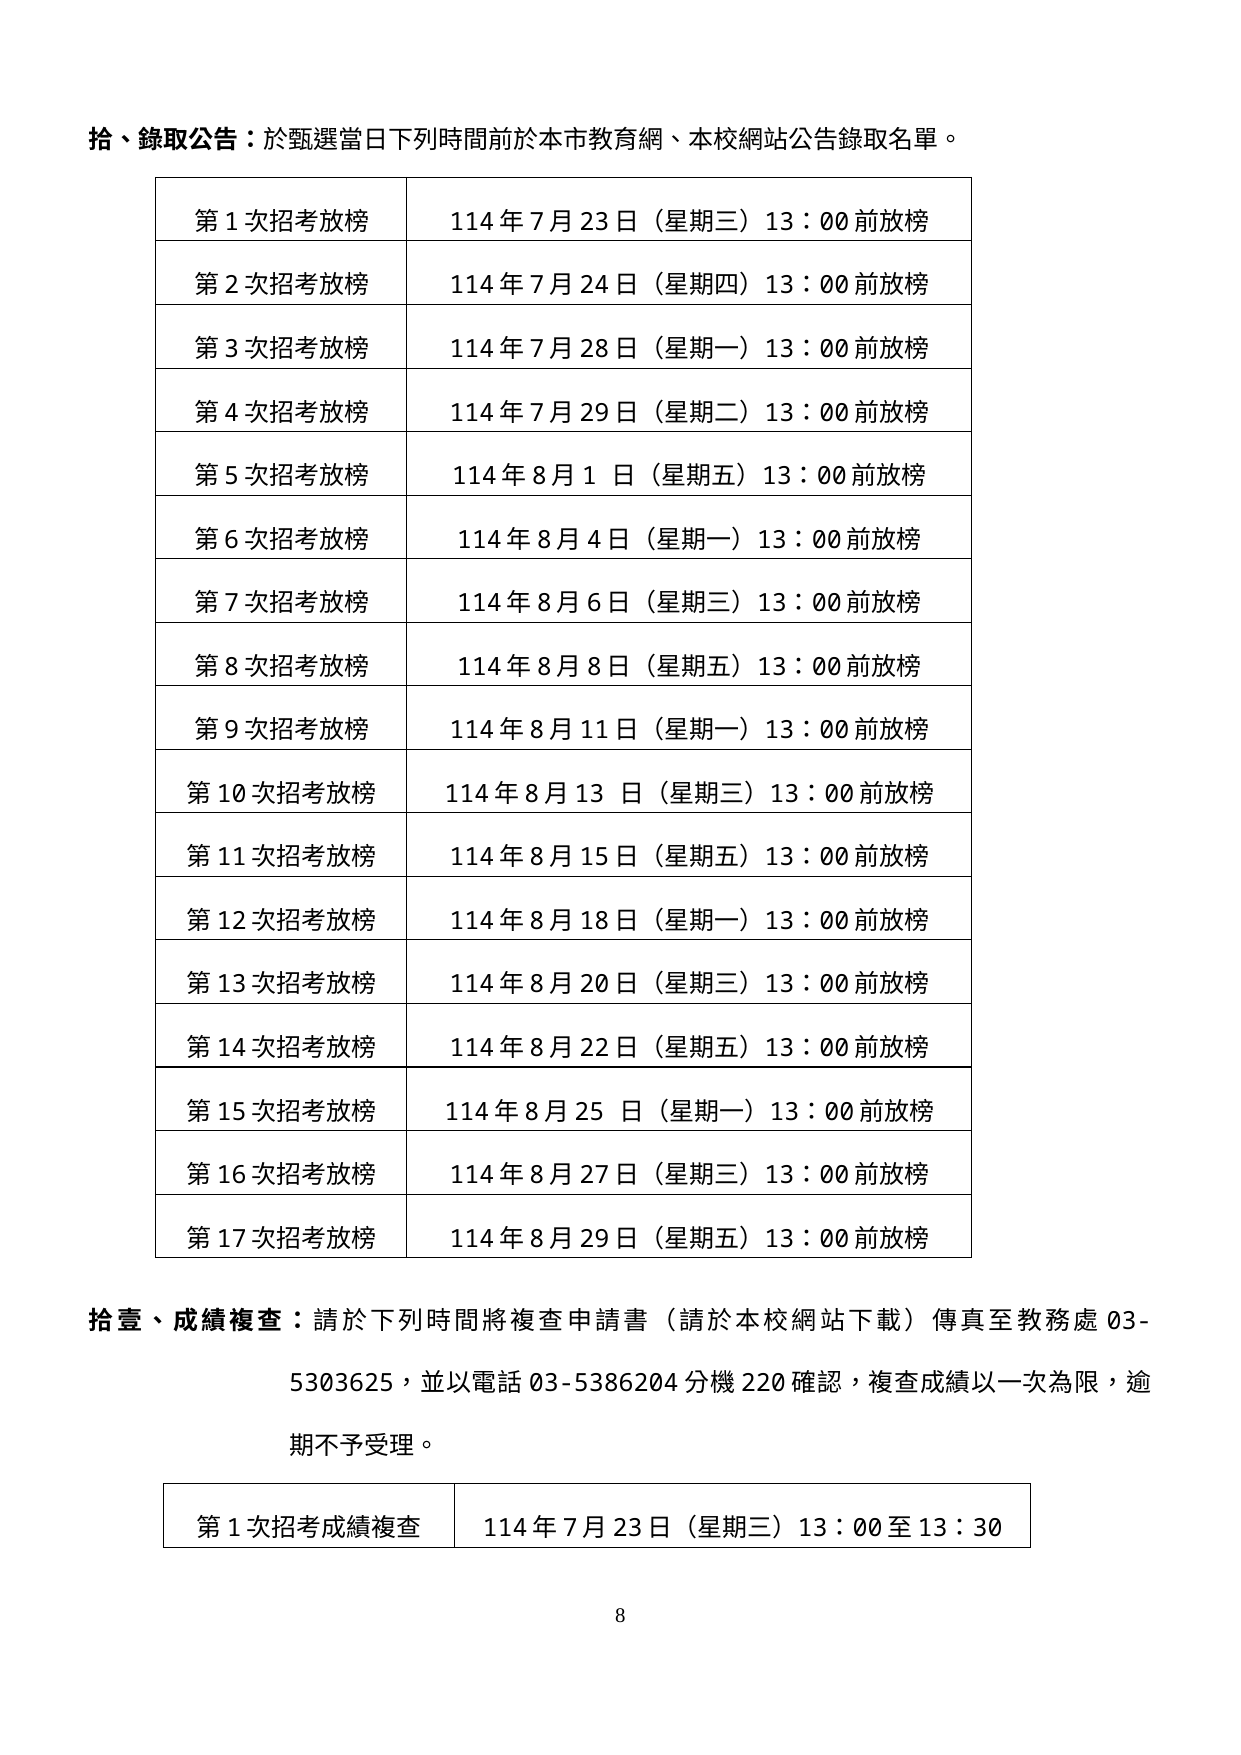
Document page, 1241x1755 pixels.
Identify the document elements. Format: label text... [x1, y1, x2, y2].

table_cell 114年8月25 日（星期一）13：00前放榜 [407, 1068, 971, 1130]
table_header 114年7月23日（星期三）13：00至13：30 [455, 1484, 1030, 1547]
table_header 第1次招考放榜 [156, 178, 406, 240]
table_cell 第8次招考放榜 [156, 623, 406, 685]
table_cell 第2次招考放榜 [156, 241, 406, 304]
table_cell 114年8月6日（星期三）13：00前放榜 [407, 559, 971, 622]
table_cell 114年8月20日（星期三）13：00前放榜 [407, 940, 971, 1003]
table_cell 第11次招考放榜 [156, 813, 406, 876]
table_cell 114年8月8日（星期五）13：00前放榜 [407, 623, 971, 685]
table_cell 第17次招考放榜 [156, 1195, 406, 1257]
table_cell 第4次招考放榜 [156, 369, 406, 431]
table_cell 114年8月1 日（星期五）13：00前放榜 [407, 432, 971, 494]
text 拾壹、成績複查：請於下列時間將複查申請書（請於本校網站下載）傳真至教務處03-5303625，並以電話03-5386204分機220確認，複查成績以一次為限，逾期不予受理。 [89, 1277, 1152, 1464]
table_cell 第15次招考放榜 [156, 1068, 406, 1130]
table_cell 114年8月27日（星期三）13：00前放榜 [407, 1131, 971, 1193]
table_header 第1次招考成績複查 [164, 1484, 454, 1547]
table_header 114年7月23日（星期三）13：00前放榜 [407, 178, 971, 240]
table_cell 114年8月11日（星期一）13：00前放榜 [407, 686, 971, 749]
table_cell 第13次招考放榜 [156, 940, 406, 1003]
table_cell 第12次招考放榜 [156, 877, 406, 939]
table_cell 114年8月18日（星期一）13：00前放榜 [407, 877, 971, 939]
table_cell 第6次招考放榜 [156, 496, 406, 558]
table_cell 114年7月29日（星期二）13：00前放榜 [407, 369, 971, 431]
table_cell 114年7月24日（星期四）13：00前放榜 [407, 241, 971, 304]
table_cell 114年8月4日（星期一）13：00前放榜 [407, 496, 971, 558]
table_cell 第5次招考放榜 [156, 432, 406, 494]
table_cell 114年8月13 日（星期三）13：00前放榜 [407, 750, 971, 812]
table_cell 第10次招考放榜 [156, 750, 406, 812]
table_cell 第14次招考放榜 [156, 1004, 406, 1066]
table_cell 114年8月15日（星期五）13：00前放榜 [407, 813, 971, 876]
table_cell 114年8月29日（星期五）13：00前放榜 [407, 1195, 971, 1257]
table_cell 114年7月28日（星期一）13：00前放榜 [407, 305, 971, 367]
table_cell 第9次招考放榜 [156, 686, 406, 749]
table_cell 第16次招考放榜 [156, 1131, 406, 1193]
table_cell 114年8月22日（星期五）13：00前放榜 [407, 1004, 971, 1066]
table_cell 第7次招考放榜 [156, 559, 406, 622]
table_cell 第3次招考放榜 [156, 305, 406, 367]
text 拾、錄取公告：於甄選當日下列時間前於本市教育網、本校網站公告錄取名單。 [89, 96, 1152, 158]
